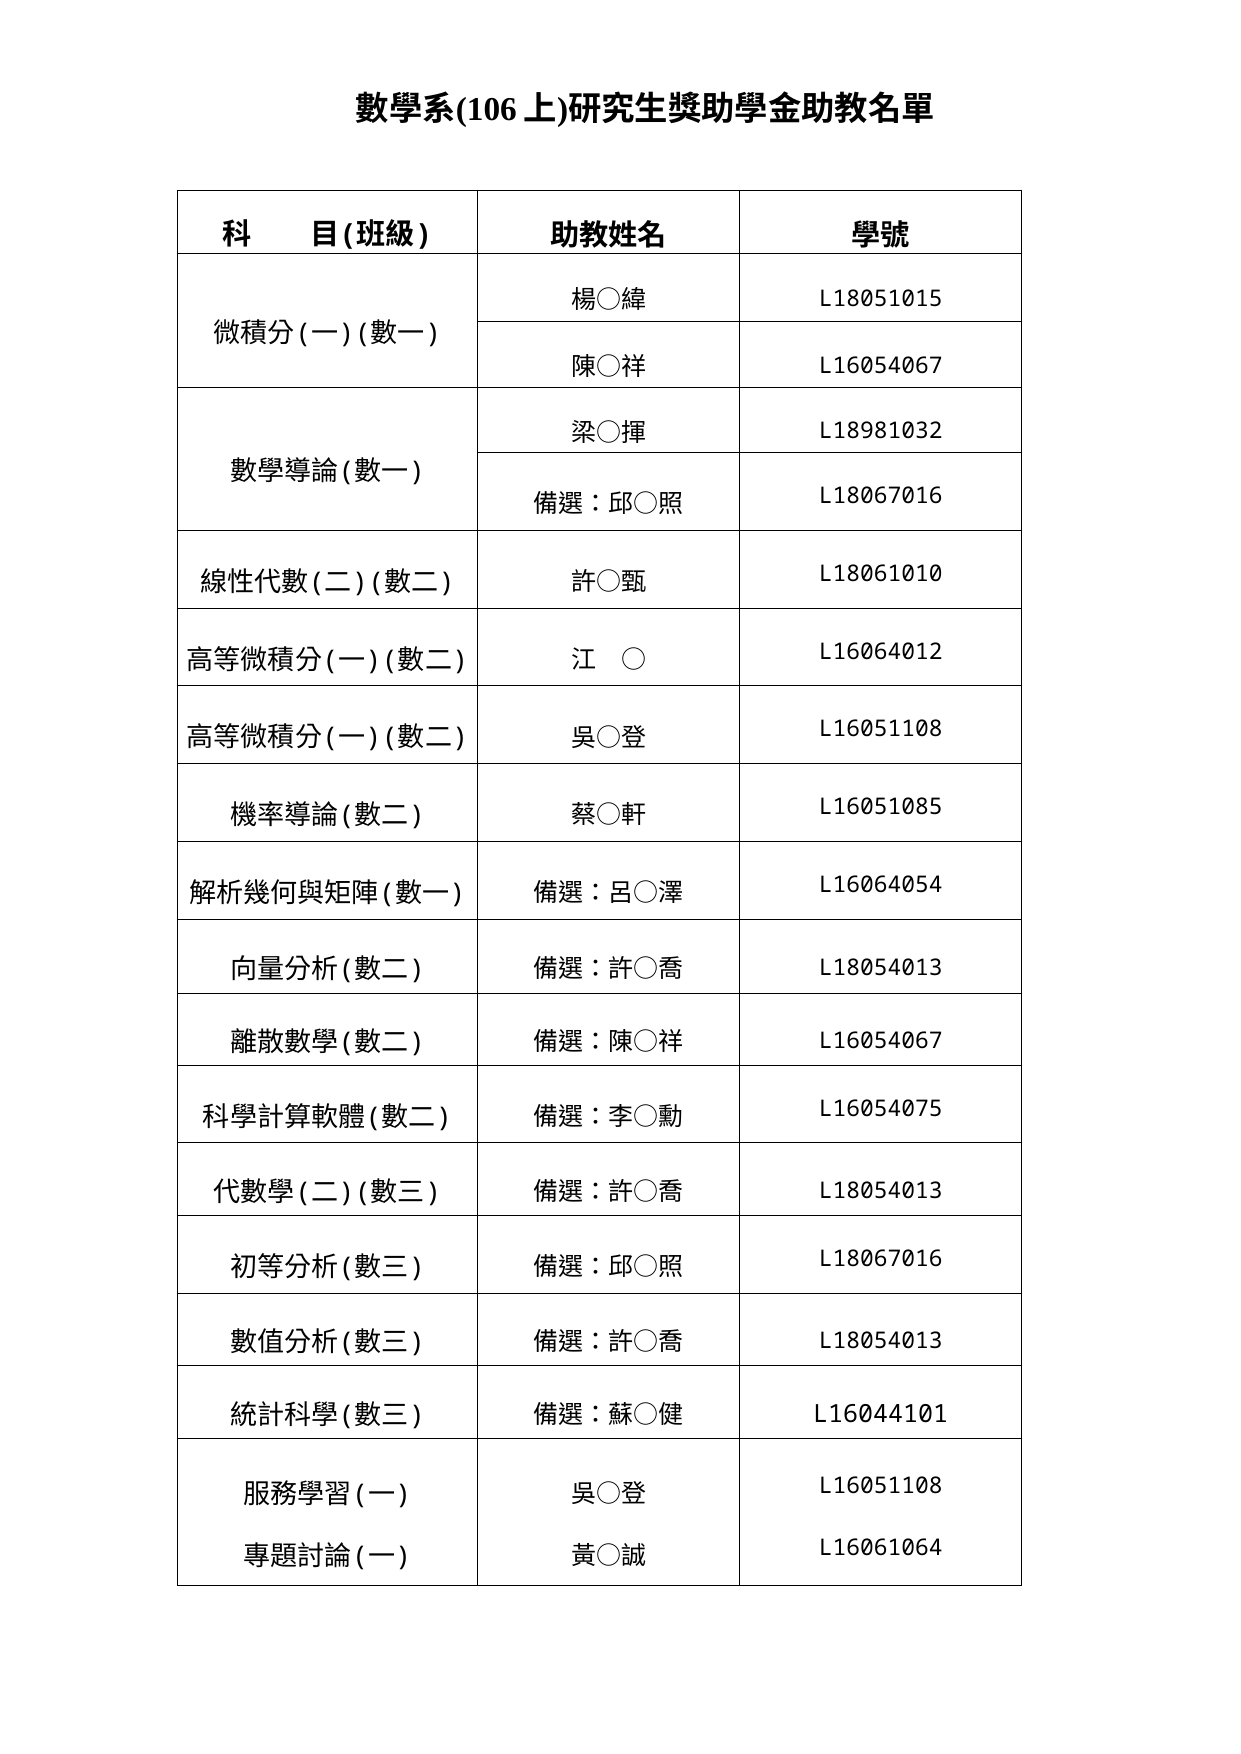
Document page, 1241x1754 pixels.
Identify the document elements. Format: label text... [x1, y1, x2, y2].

table_cell 微積分(一)(數一) [178, 254, 477, 387]
table_cell L18061010 [740, 531, 1021, 607]
table_cell 初等分析(數三) [178, 1216, 477, 1293]
table_cell 楊○緯 [478, 254, 739, 321]
table_cell L18054013 [740, 1143, 1021, 1215]
table_cell L18054013 [740, 1294, 1021, 1365]
table_cell L16051108 L16061064 [740, 1439, 1021, 1585]
table_cell 江 ○ [478, 609, 739, 685]
table_cell L16051085 [740, 764, 1021, 841]
table_cell 備選：許○喬 [478, 1294, 739, 1365]
table_cell 備選：許○喬 [478, 1143, 739, 1215]
table_cell 高等微積分(一)(數二) [178, 609, 477, 685]
table_cell 備選：蘇○健 [478, 1366, 739, 1438]
table_cell 陳○祥 [478, 322, 739, 387]
table_cell L16054075 [740, 1066, 1021, 1142]
table_cell 吳○登 黃○誠 [478, 1439, 739, 1585]
table_cell 數學導論(數一) [178, 388, 477, 530]
table_cell 備選：李○勳 [478, 1066, 739, 1142]
table_cell L18067016 [740, 1216, 1021, 1293]
table_cell 統計科學(數三) [178, 1366, 477, 1438]
table_cell 解析幾何與矩陣(數一) [178, 842, 477, 919]
table_cell 高等微積分(一)(數二) [178, 686, 477, 763]
table_cell 備選：邱○照 [478, 1216, 739, 1293]
table_header 助教姓名 [478, 191, 739, 253]
table_cell 梁○揮 [478, 388, 739, 452]
table_cell 許○甄 [478, 531, 739, 607]
table_cell 代數學(二)(數三) [178, 1143, 477, 1215]
table_cell 數值分析(數三) [178, 1294, 477, 1365]
table_cell L18067016 [740, 453, 1021, 530]
table_cell L16051108 [740, 686, 1021, 763]
table_cell 機率導論(數二) [178, 764, 477, 841]
table_cell L18051015 [740, 254, 1021, 321]
table_cell 向量分析(數二) [178, 920, 477, 992]
table_cell L16054067 [740, 994, 1021, 1064]
table_cell 備選：許○喬 [478, 920, 739, 992]
table_cell 離散數學(數二) [178, 994, 477, 1064]
table_cell L16054067 [740, 322, 1021, 387]
table_header 學號 [740, 191, 1021, 253]
table_cell 備選：邱○照 [478, 453, 739, 530]
table_cell 服務學習(一) 專題討論(一) [178, 1439, 477, 1585]
table_cell 蔡○軒 [478, 764, 739, 841]
table_header 科 目(班級) [178, 191, 477, 253]
table_cell 備選：呂○澤 [478, 842, 739, 919]
table_cell L18981032 [740, 388, 1021, 452]
table_cell 吳○登 [478, 686, 739, 763]
table_cell 線性代數(二)(數二) [178, 531, 477, 607]
table_cell 備選：陳○祥 [478, 994, 739, 1064]
table_cell L18054013 [740, 920, 1021, 992]
table_cell 科學計算軟體(數二) [178, 1066, 477, 1142]
table_cell L16064012 [740, 609, 1021, 685]
table_cell L16064054 [740, 842, 1021, 919]
table_cell L16044101 [740, 1366, 1021, 1438]
text 數學系(106上)研究生獎助學金助教名單 [177, 64, 1063, 127]
